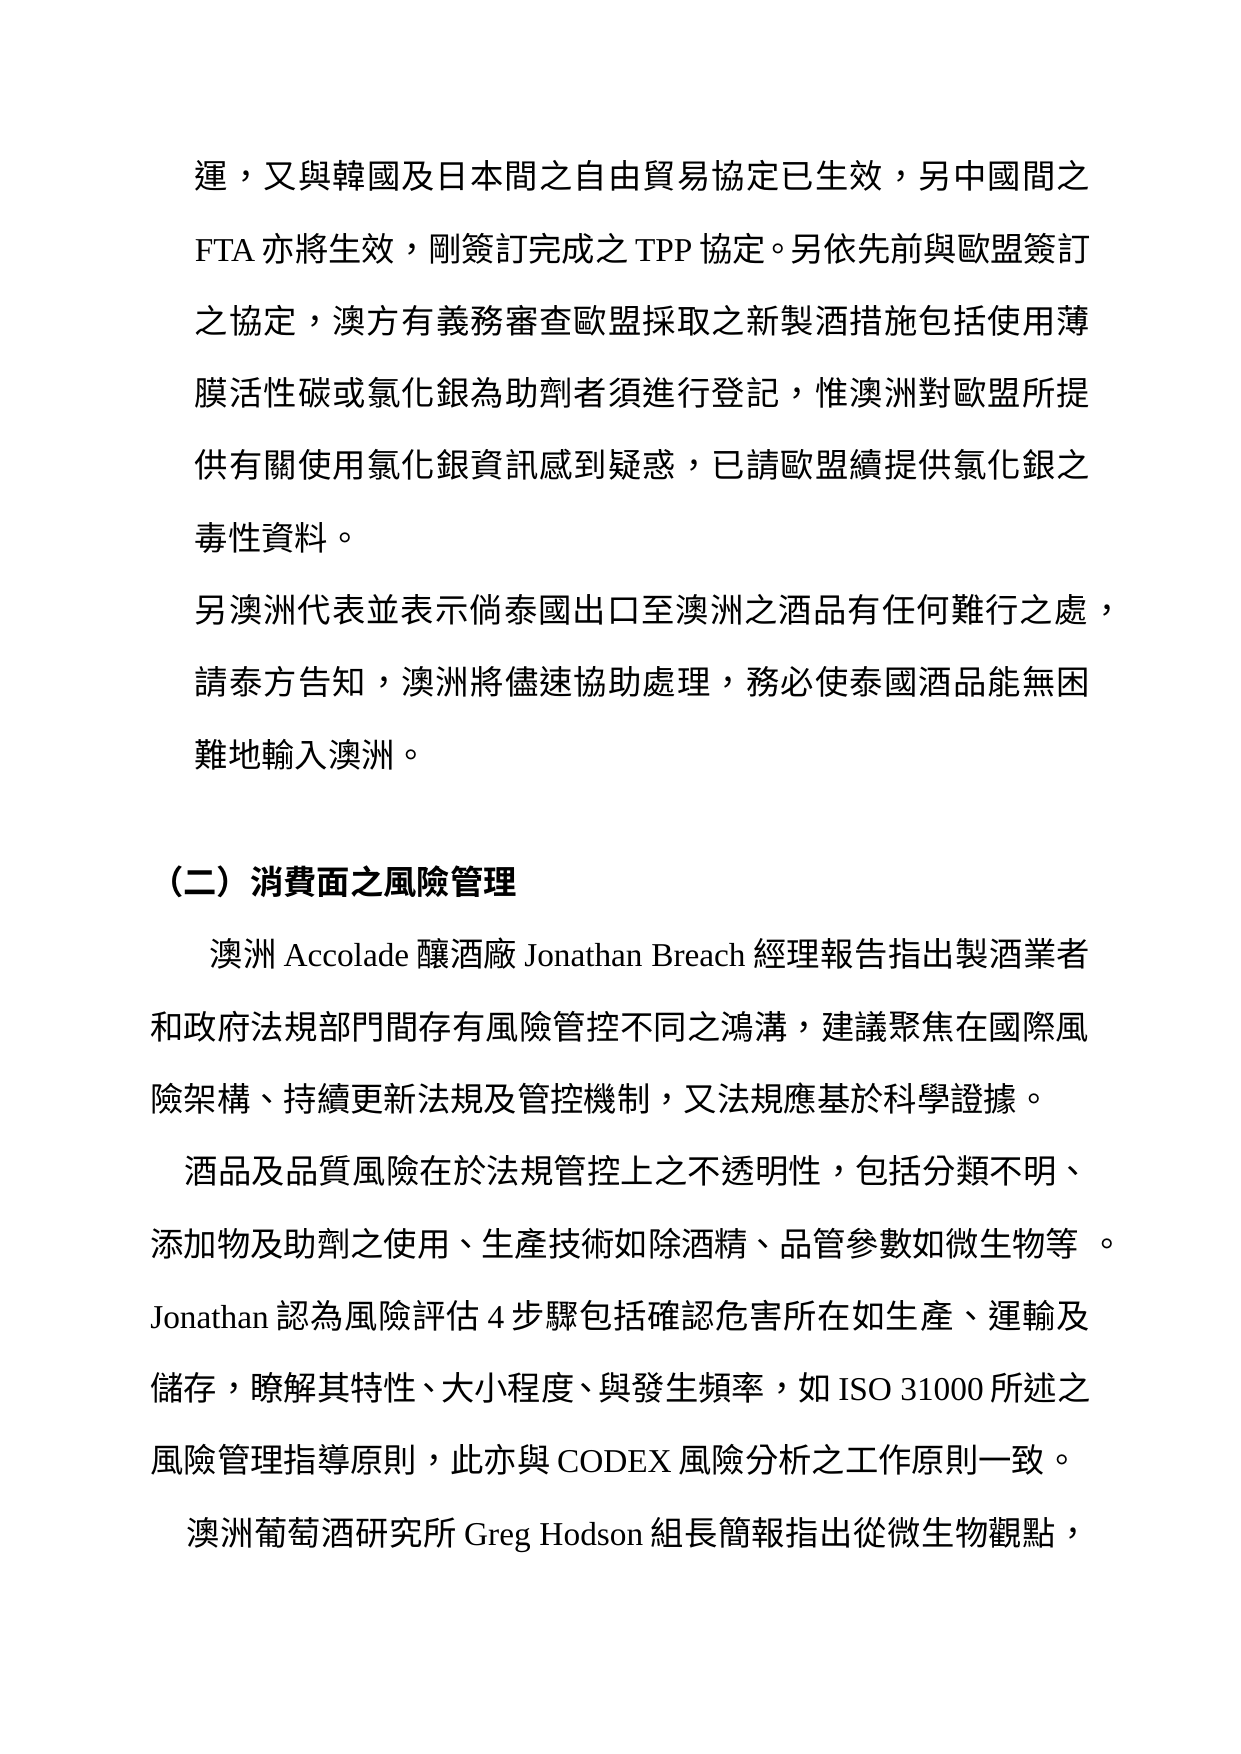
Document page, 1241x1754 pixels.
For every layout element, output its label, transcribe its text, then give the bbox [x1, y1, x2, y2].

text 澳洲葡萄酒研究所Greg Hodson組長簡報指出從微生物觀點，葡萄酒乃低風險之食物，此乃酒中所含之高量有機酸（或低pH值）、酒精度、多酚及所添加之二氧化硫有殺菌及抑菌功能之故。一般葡萄酒之pH值介在2.9至3.9之間，此區間之環境不適合微生物生長，加上多酚之效果，使得微生物難以生存。再者葡萄酒中之酒精，介於7﹪至24﹪，亦有抑菌功能。二氧化硫則具廣效性之抗微生物效能，其在葡萄酒中之效用強弱，與葡萄酒之酸鹼值諸如停止酵母菌繼續發酵之功能。種種具抗菌功能之物質產生欄柵效益(hurdle effect)，致各種微生物無法生存。 [150, 1507, 1090, 1555]
text 澳洲Accolade釀酒廠Jonathan Breach經理報告指出製酒業者和政府法規部門間存有風險管控不同之鴻溝，建議聚焦在國際風險架構、持續更新法規及管控機制，又法規應基於科學證據。 [150, 928, 1090, 1121]
text 另澳洲代表並表示倘泰國出口至澳洲之酒品有任何難行之處，請泰方告知，澳洲將儘速協助處理，務必使泰國酒品能無困難地輸入澳洲。 [152, 584, 1090, 777]
text 運，又與韓國及日本間之自由貿易協定已生效，另中國間之FTA亦將生效，剛簽訂完成之TPP協定。另依先前與歐盟簽訂之協定，澳方有義務審查歐盟採取之新製酒措施包括使用薄膜活性碳或氯化銀為助劑者須進行登記，惟澳洲對歐盟所提供有關使用氯化銀資訊感到疑惑，已請歐盟續提供氯化銀之毒性資料。 [152, 150, 1090, 560]
text （二）消費面之風險管理 [150, 856, 1090, 904]
text 酒品及品質風險在於法規管控上之不透明性，包括分類不明、添加物及助劑之使用、生產技術如除酒精、品管參數如微生物等。Jonathan認為風險評估4步驟包括確認危害所在如生產、運輸及儲存，瞭解其特性、大小程度、與發生頻率，如ISO 31000所述之風險管理指導原則，此亦與CODEX風險分析之工作原則一致。 [150, 1145, 1090, 1482]
